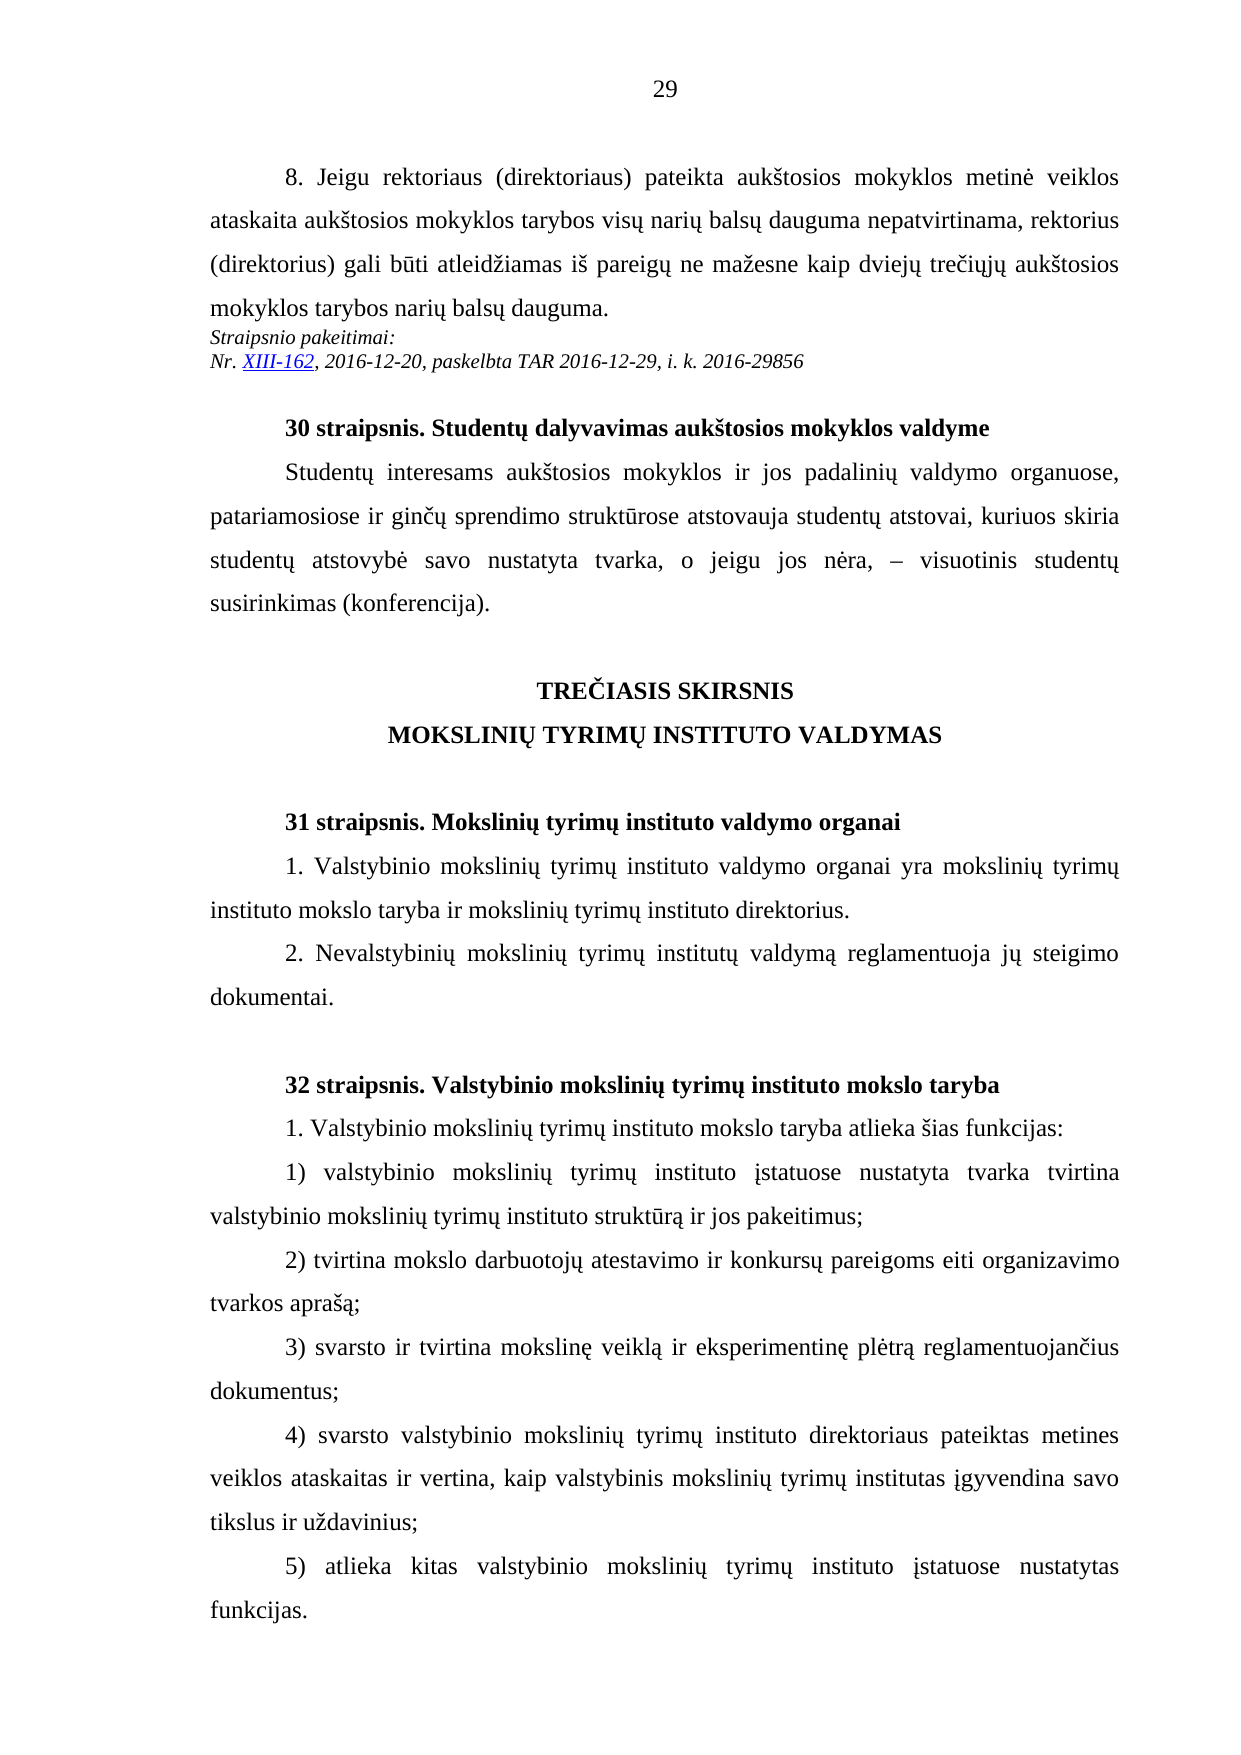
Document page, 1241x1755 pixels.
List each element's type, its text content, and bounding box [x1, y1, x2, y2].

text TREČIASIS SKIRSNIS [210, 664, 1120, 708]
text 32 straipsnis. Valstybinio mokslinių tyrimų instituto mokslo taryba [210, 1058, 1120, 1102]
text 8. Jeigu rektoriaus (direktoriaus) pateikta aukštosios mokyklos metinė veiklos ataskaita aukštosios mokyklos tarybos visų narių balsų dauguma nepatvirtinama, rektorius (direktorius) gali būti atleidžiamas iš pareigų ne mažesne kaip dviejų trečiųjų aukštosios mokyklos tarybos narių balsų dauguma. [210, 150, 1120, 325]
text 5) atlieka kitas valstybinio mokslinių tyrimų instituto įstatuose nustatytas funkcijas. [210, 1539, 1120, 1627]
text 31 straipsnis. Mokslinių tyrimų instituto valdymo organai [210, 796, 1120, 839]
text Straipsnio pakeitimai: [210, 325, 1120, 349]
text 2. Nevalstybinių mokslinių tyrimų institutų valdymą reglamentuoja jų steigimo dokumentai. [210, 927, 1120, 1014]
text 4) svarsto valstybinio mokslinių tyrimų instituto direktoriaus pateiktas metines veiklos ataskaitas ir vertina, kaip valstybinis mokslinių tyrimų institutas įgyvendina savo tikslus ir uždavinius; [210, 1408, 1120, 1539]
text MOKSLINIŲ TYRIMŲ INSTITUTO VALDYMAS [210, 708, 1120, 752]
text 1. Valstybinio mokslinių tyrimų instituto mokslo taryba atlieka šias funkcijas: [210, 1102, 1120, 1146]
text 2) tvirtina mokslo darbuotojų atestavimo ir konkursų pareigoms eiti organizavimo tvarkos aprašą; [210, 1233, 1120, 1321]
text 1. Valstybinio mokslinių tyrimų instituto valdymo organai yra mokslinių tyrimų instituto mokslo taryba ir mokslinių tyrimų instituto direktorius. [210, 839, 1120, 927]
text Nr. XIII-162, 2016-12-20, paskelbta TAR 2016-12-29, i. k. 2016-29856 [210, 349, 1120, 373]
text 3) svarsto ir tvirtina mokslinę veiklą ir eksperimentinę plėtrą reglamentuojančius dokumentus; [210, 1321, 1120, 1408]
text 1) valstybinio mokslinių tyrimų instituto įstatuose nustatyta tvarka tvirtina valstybinio mokslinių tyrimų instituto struktūrą ir jos pakeitimus; [210, 1146, 1120, 1233]
text 30 straipsnis. Studentų dalyvavimas aukštosios mokyklos valdyme [210, 402, 1120, 446]
text Studentų interesams aukštosios mokyklos ir jos padalinių valdymo organuose, patariamosiose ir ginčų sprendimo struktūrose atstovauja studentų atstovai, kuriuos skiria studentų atstovybė savo nustatyta tvarka, o jeigu jos nėra, – visuotinis studentų susirinkimas (konferencija). [210, 446, 1120, 621]
